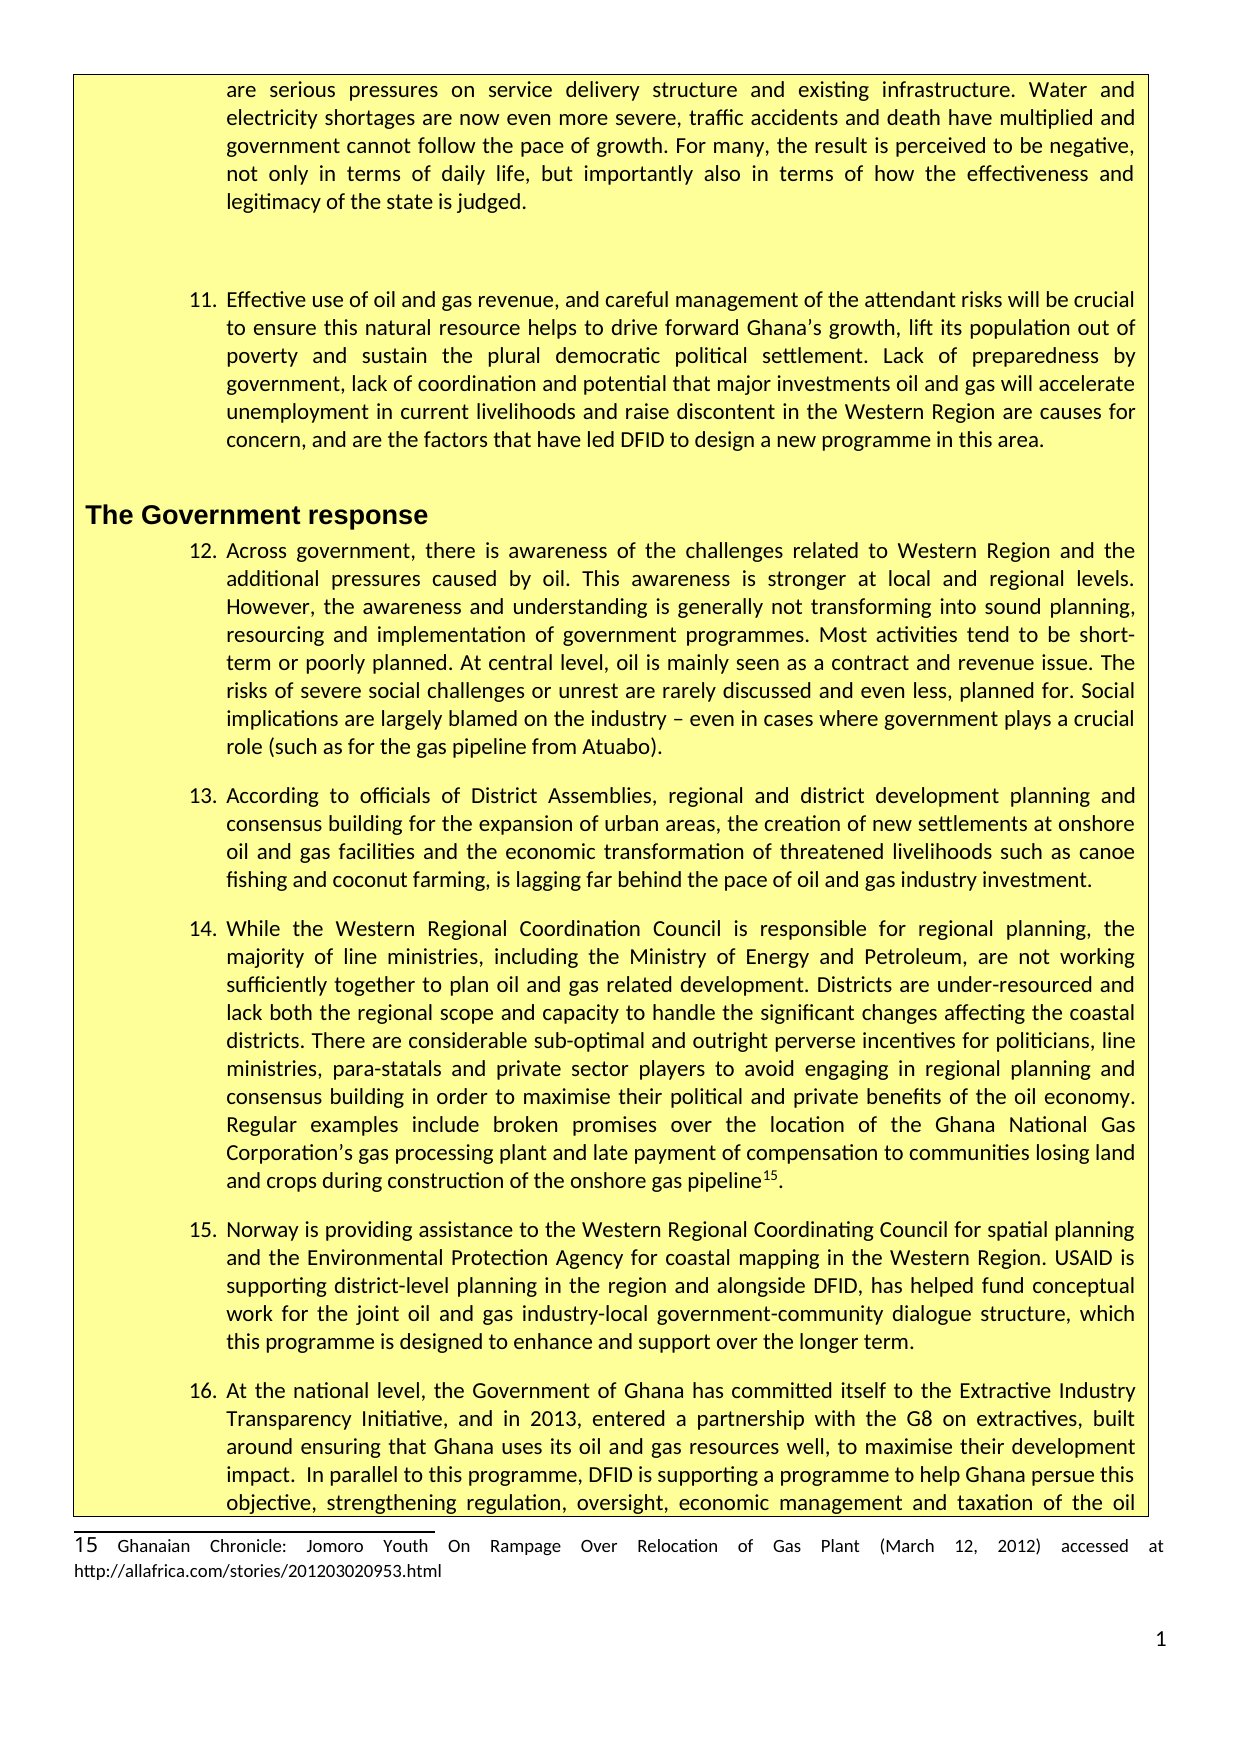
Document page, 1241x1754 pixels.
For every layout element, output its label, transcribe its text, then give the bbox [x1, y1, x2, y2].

table_header are serious pressures on service delivery structure and existing infrastructure. Water and electricity shortages are now even more severe, traffic accidents and death have multiplied and government cannot follow the pace of growth. For many, the result is perceived to be negative, not only in terms of daily life, but importantly also in terms of how the effectiveness and legitimacy of the state is judged. Effective use of oil and gas revenue, and careful management of the attendant risks will be crucial to ensure this natural resource helps to drive forward Ghana’s growth, lift its population out of poverty and sustain the plural democratic political settlement. Lack of preparedness by government, lack of coordination and potential that major investments oil and gas will accelerate unemployment in current livelihoods and raise discontent in the Western Region are causes for concern, and are the factors that have led DFID to design a new programme in this area. The Government response Across government, there is awareness of the challenges related to Western Region and the additional pressures caused by oil. This awareness is stronger at local and regional levels. However, the awareness and understanding is generally not transforming into sound planning, resourcing and implementation of government programmes. Most activities tend to be short-term or poorly planned. At central level, oil is mainly seen as a contract and revenue issue. The risks of severe social challenges or unrest are rarely discussed and even less, planned for. Social implications are largely blamed on the industry – even in cases where government plays a crucial role (such as for the gas pipeline from Atuabo). According to officials of District Assemblies, regional and district development planning and consensus building for the expansion of urban areas, the creation of new settlements at onshore oil and gas facilities and the economic transformation of threatened livelihoods such as canoe fishing and coconut farming, is lagging far behind the pace of oil and gas industry investment. While the Western Regional Coordination Council is responsible for regional planning, the majority of line ministries, including the Ministry of Energy and Petroleum, are not working sufficiently together to plan oil and gas related development. Districts are under-resourced and lack both the regional scope and capacity to handle the significant changes affecting the coastal districts. There are considerable sub-optimal and outright perverse incentives for politicians, line ministries, para-statals and private sector players to avoid engaging in regional planning and consensus building in order to maximise their political and private benefits of the oil economy. Regular examples include broken promises over the location of the Ghana National Gas Corporation’s gas processing plant and late payment of compensation to communities losing land and crops during construction of the onshore gas pipeline. Norway is providing assistance to the Western Regional Coordinating Council for spatial planning and the Environmental Protection Agency for coastal mapping in the Western Region. USAID is supporting district-level planning in the region and alongside DFID, has helped fund conceptual work for the joint oil and gas industry-local government-community dialogue structure, which this programme is designed to enhance and support over the longer term. At the national level, the Government of Ghana has committed itself to the Extractive Industry Transparency Initiative, and in 2013, entered a partnership with the G8 on extractives, built around ensuring that Ghana uses its oil and gas resources well, to maximise their development impact. In parallel to this programme, DFID is supporting a programme to help Ghana persue this objective, strengthening regulation, oversight, economic management and taxation of the oil [74, 75, 1148, 1516]
